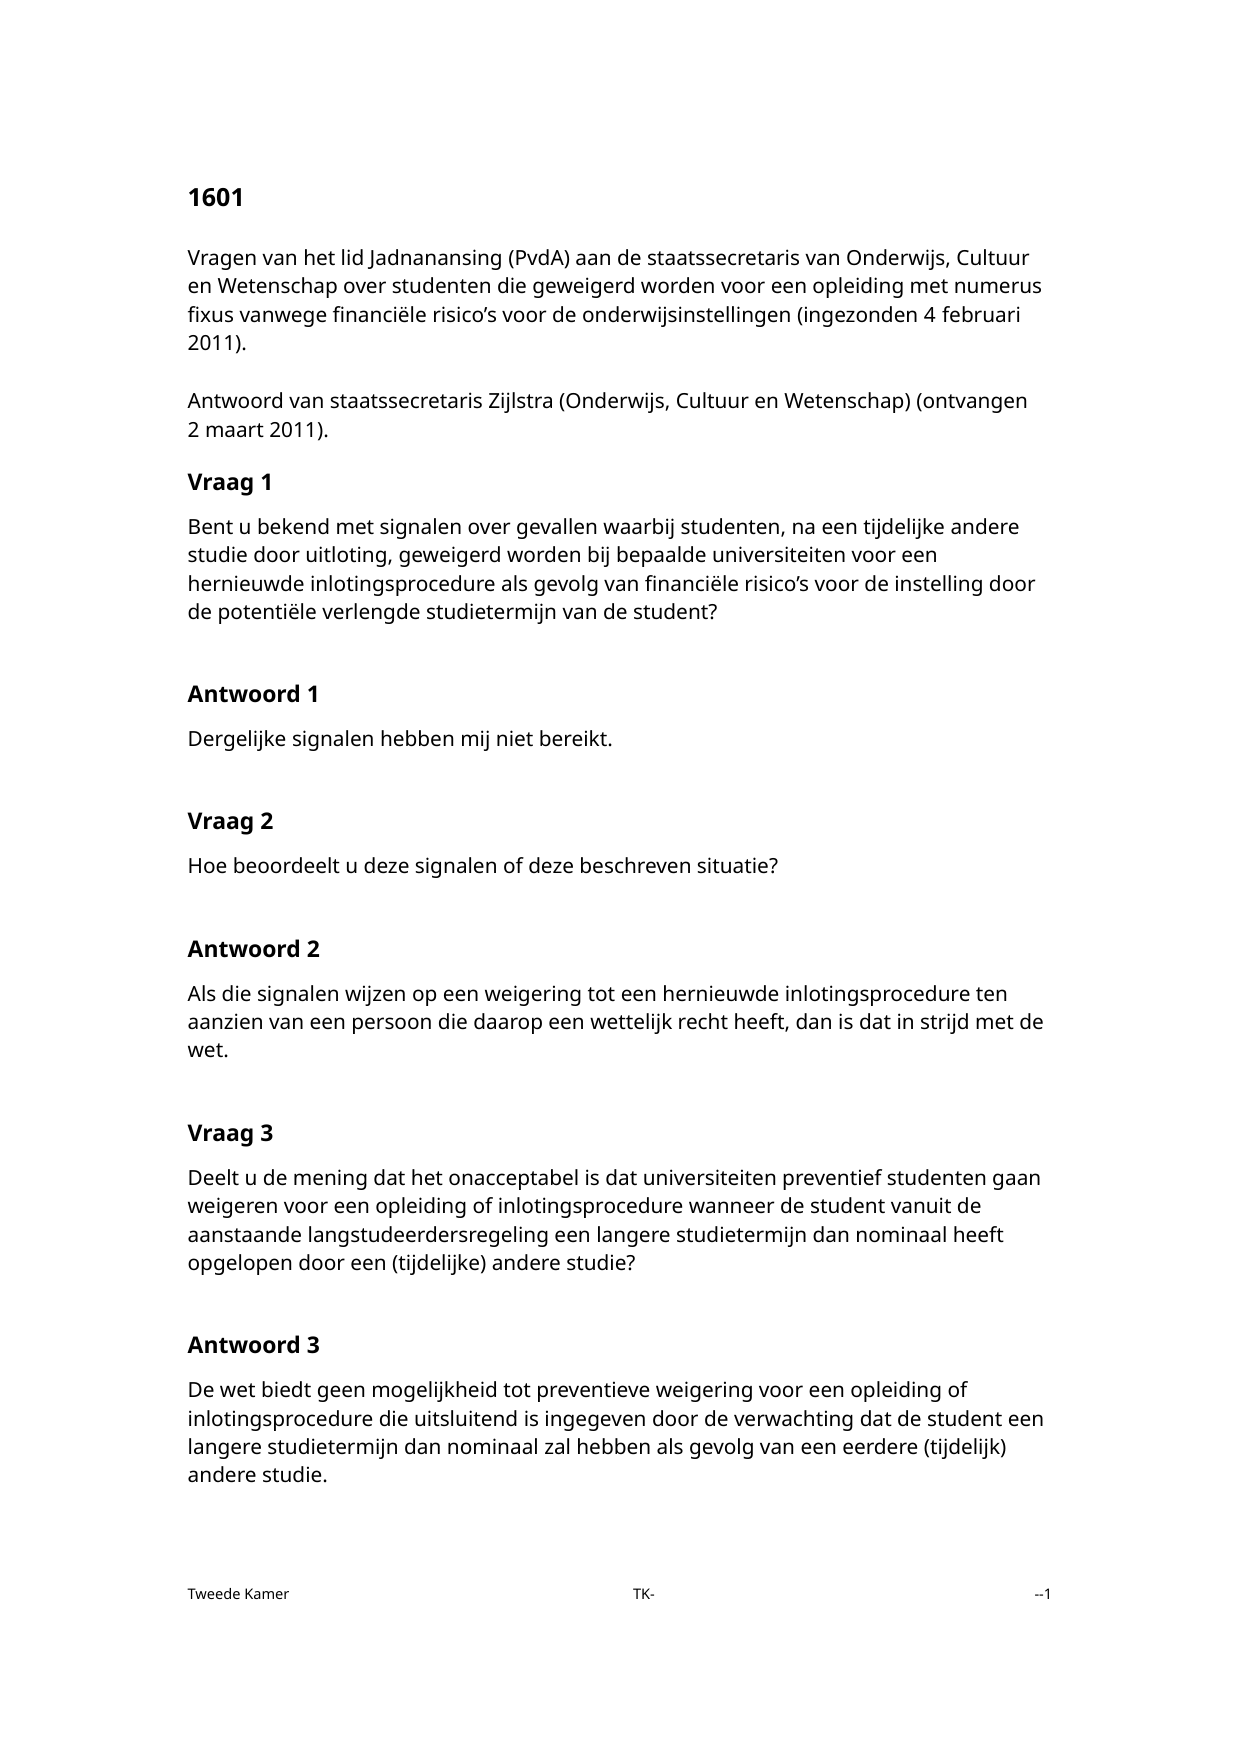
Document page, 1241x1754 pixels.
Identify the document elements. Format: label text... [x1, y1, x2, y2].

text 1601 [187, 179, 1053, 213]
text Dergelijke signalen hebben mij niet bereikt. [187, 724, 1053, 753]
text Bent u bekend met signalen over gevallen waarbij studenten, na een tijdelijke andere studie door uitloting, geweigerd worden bij bepaalde universiteiten voor een hernieuwde inlotingsprocedure als gevolg van financiële risico’s voor de instelling door de potentiële verlengde studietermijn van de student? [187, 512, 1053, 626]
subtitle Antwoord 2 [187, 932, 1053, 964]
subtitle Antwoord 3 [187, 1329, 1053, 1360]
subtitle Vraag 3 [187, 1117, 1053, 1148]
text De wet biedt geen mogelijkheid tot preventieve weigering voor een opleiding of inlotingsprocedure die uitsluitend is ingegeven door de verwachting dat de student een langere studietermijn dan nominaal zal hebben als gevolg van een eerdere (tijdelijk) andere studie. [187, 1375, 1053, 1489]
text Deelt u de mening dat het onacceptabel is dat universiteiten preventief studenten gaan weigeren voor een opleiding of inlotingsprocedure wanneer de student vanuit de aanstaande langstudeerdersregeling een langere studietermijn dan nominaal heeft opgelopen door een (tijdelijke) andere studie? [187, 1163, 1053, 1277]
text Vragen van het lid Jadnanansing (PvdA) aan de staatssecretaris van Onderwijs, Cultuur en Wetenschap over studenten die geweigerd worden voor een opleiding met numerus fixus vanwege financiële risico’s voor de onderwijsinstellingen (ingezonden 4 februari 2011). [187, 243, 1053, 357]
subtitle Vraag 1 [187, 466, 1053, 497]
text Hoe beoordeelt u deze signalen of deze beschreven situatie? [187, 852, 1053, 880]
subtitle Antwoord 1 [187, 678, 1053, 709]
subtitle Vraag 2 [187, 805, 1053, 837]
text Als die signalen wijzen op een weigering tot een hernieuwde inlotingsprocedure ten aanzien van een persoon die daarop een wettelijk recht heeft, dan is dat in strijd met de wet. [187, 979, 1053, 1064]
text Antwoord van staatssecretaris Zijlstra (Onderwijs, Cultuur en Wetenschap) (ontvangen 2 maart 2011). [187, 386, 1053, 443]
